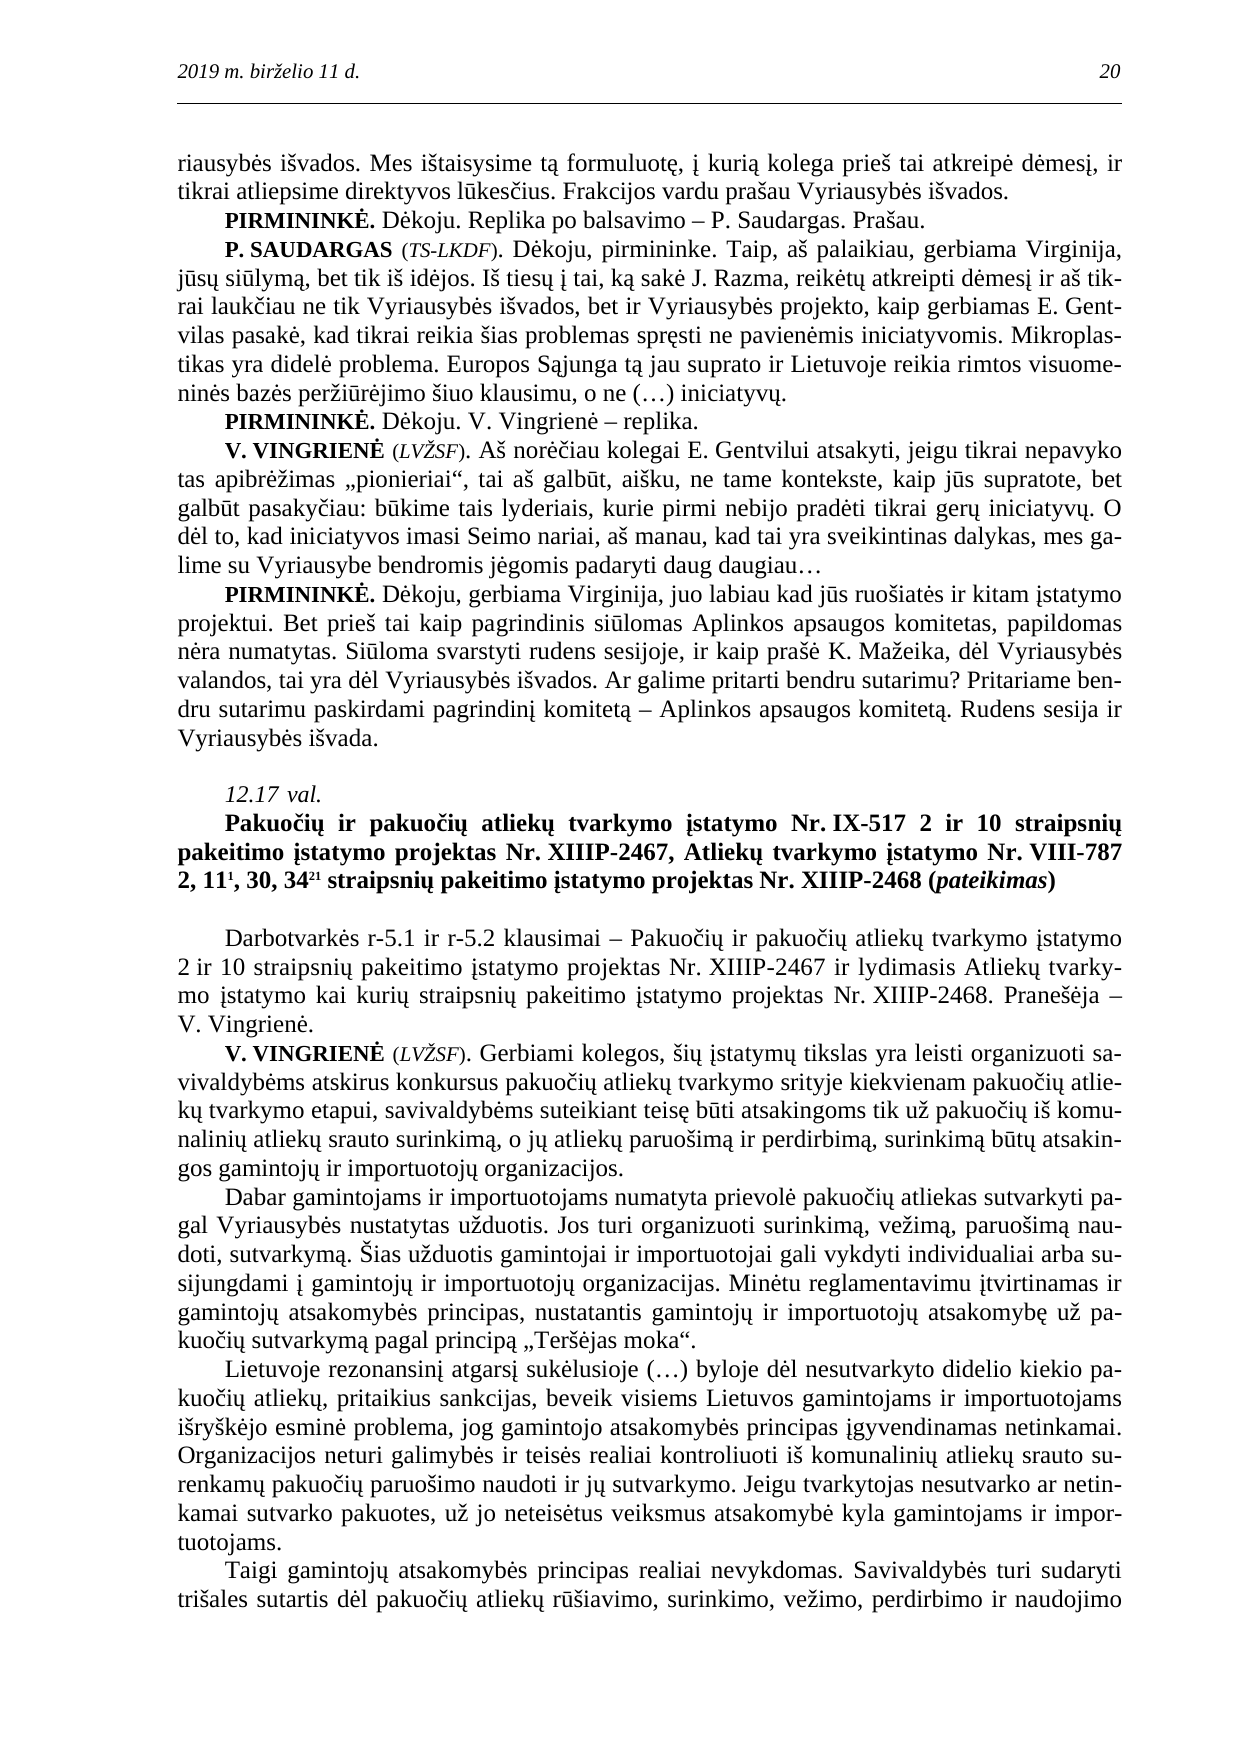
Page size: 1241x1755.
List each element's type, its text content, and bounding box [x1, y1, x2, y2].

text V. VINGRIENĖ (LVŽSF). Ger­bia­mi ko­le­gos, šių įsta­ty­mų tiks­las yra leis­ti or­ga­ni­zuo­ti sa­vi­val­dy­bėms at­ski­rus kon­kur­sus pa­kuo­čių at­lie­kų tvar­ky­mo sri­ty­je kiek­vie­nam pa­kuo­čių at­lie­kų tvar­ky­mo eta­pui, sa­vi­val­dy­bėms su­tei­kiant tei­sę bū­ti at­sa­kin­goms tik už pa­kuo­čių iš ko­mu­na­li­nių at­lie­kų srau­to su­rin­ki­mą, o jų at­lie­kų pa­ruo­ši­mą ir per­dir­bi­mą, su­rin­ki­mą bū­tų at­sa­kin­gos ga­min­to­jų ir im­por­tuo­to­jų or­ga­ni­za­ci­jos. [177, 1038, 1122, 1182]
text 12.17 val. [224, 780, 1122, 808]
text PIRMININKĖ. Dė­ko­ju. V. Ving­rie­nė – re­pli­ka. [177, 406, 1122, 435]
text Dar­bo­tvarkės r-5.1 ir r-5.2 klau­si­mai – Pa­kuo­čių ir pa­kuo­čių at­lie­kų tvar­ky­mo įsta­ty­mo 2 ir 10 straips­nių pa­kei­ti­mo įsta­ty­mo pro­jek­tas Nr. XIIIP-2467 ir ly­di­ma­sis At­lie­kų tvar­ky­mo įsta­ty­mo kai ku­rių straips­nių pa­kei­ti­mo įsta­ty­mo pro­jek­tas Nr. XIIIP-2468. Pra­ne­šė­ja – V. Ving­rie­nė. [177, 923, 1122, 1038]
text Pa­kuo­čių ir pa­kuo­čių at­lie­kų tvar­ky­mo įsta­ty­mo Nr. IX-517 2 ir 10 straips­nių pakei­ti­mo įsta­ty­mo pro­jek­tas Nr. XIIIP-2467, At­lie­kų tvar­ky­mo įsta­ty­mo Nr. VIII-787 2, 111, 30, 3421 straips­nių pa­kei­ti­mo įsta­ty­mo pro­jek­tas Nr. XIIIP-2468 (pa­tei­ki­mas) [177, 808, 1122, 894]
text Tai­gi ga­min­to­jų at­sa­ko­my­bės prin­ci­pas re­a­liai ne­vyk­do­mas. Sa­vi­val­dy­bės tu­ri su­da­ry­ti tri­ša­les su­tar­tis dėl pa­kuo­čių at­lie­kų rū­šia­vi­mo, su­rin­ki­mo, ve­ži­mo, per­dir­bi­mo ir nau­do­ji­mo [177, 1555, 1122, 1613]
text PIRMININKĖ. Dė­ko­ju, ger­bia­ma Vir­gi­ni­ja, juo la­biau kad jūs ruo­šia­tės ir ki­tam įsta­ty­mo pro­jek­tui. Bet prieš tai kaip pa­grin­di­nis siū­lo­mas Ap­lin­kos ap­sau­gos ko­mi­te­tas, pa­pil­do­mas nė­ra nu­ma­ty­tas. Siū­lo­ma svars­ty­ti ru­dens se­si­jo­je, ir kaip pra­šė K. Ma­žei­ka, dėl Vy­riau­sy­bės va­lan­dos, tai yra dėl Vy­riau­sy­bės iš­va­dos. Ar ga­li­me pri­tar­ti ben­dru su­ta­ri­mu? Pri­ta­ria­me ben­dru su­ta­ri­mu pa­skir­da­mi pa­grin­di­nį ko­mi­te­tą – Ap­lin­kos ap­sau­gos ko­mi­te­tą. Ru­dens se­si­ja ir Vy­riau­sy­bės iš­va­da. [177, 579, 1122, 751]
text Lie­tu­vo­je re­zo­nan­si­nį at­gar­sį su­kė­lu­sio­je (…) by­lo­je dėl ne­su­tvar­ky­to di­de­lio kie­kio pa­kuo­čių at­lie­kų, pri­tai­kius sank­ci­jas, be­veik vi­siems Lie­tu­vos ga­min­to­jams ir im­por­tuo­to­jams iš­ryš­kė­jo es­mi­nė pro­ble­ma, jog ga­min­to­jo at­sa­ko­my­bės prin­ci­pas įgy­ven­di­na­mas ne­tin­ka­mai. Or­ga­ni­za­ci­jos ne­tu­ri ga­li­my­bės ir tei­sės re­a­liai kon­tro­liuo­ti iš ko­mu­na­li­nių at­lie­kų srau­to su­ren­ka­mų pa­kuo­čių pa­ruo­ši­mo nau­do­ti ir jų su­tvar­ky­mo. Jei­gu tvar­ky­to­jas ne­su­tvar­ko ar ne­tin­ka­mai su­tvar­ko pa­kuo­tes, už jo ne­tei­sė­tus veiks­mus at­sa­ko­my­bė ky­la ga­min­to­jams ir im­por­tuo­to­jams. [177, 1354, 1122, 1555]
text PIRMININKĖ. Dė­ko­ju. Re­pli­ka po bal­sa­vi­mo – P. Sau­dar­gas. Pra­šau. [177, 205, 1122, 234]
text riau­sy­bės iš­va­dos. Mes iš­tai­sy­si­me tą for­mu­luo­tę, į ku­rią ko­le­ga prieš tai at­krei­pė dė­me­sį, ir tik­rai at­liep­si­me di­rek­ty­vos lū­kes­čius. Frak­ci­jos var­du pra­šau Vy­riau­sy­bės iš­va­dos. [177, 148, 1122, 205]
text Da­bar ga­min­to­jams ir im­por­tuo­to­jams nu­ma­ty­ta prie­vo­lė pa­kuo­čių at­lie­kas su­tvar­ky­ti pa­gal Vy­riau­sy­bės nu­sta­ty­tas už­duo­tis. Jos tu­ri or­ga­ni­zuo­ti su­rin­ki­mą, ve­ži­mą, pa­ruo­ši­mą nau­do­ti, su­tvar­ky­mą. Šias už­duo­tis ga­min­to­jai ir im­por­tuo­to­jai ga­li vyk­dy­ti in­di­vi­du­a­liai ar­ba su­si­jung­da­mi į ga­min­to­jų ir im­por­tuo­to­jų or­ga­ni­za­ci­jas. Mi­nė­tu reg­la­men­ta­vi­mu įtvir­ti­na­mas ir ga­min­to­jų at­sa­ko­my­bės prin­ci­pas, nu­sta­tan­tis ga­min­to­jų ir im­por­tuo­to­jų at­sa­ko­my­bę už pa­kuo­čių su­tvar­ky­mą pa­gal prin­ci­pą „Ter­šė­jas mo­ka“. [177, 1182, 1122, 1354]
text P. SAUDARGAS (TS-LKDF). Dė­ko­ju, pir­mi­nin­ke. Taip, aš pa­lai­kiau, ger­bia­ma Vir­gi­ni­ja, jū­sų siū­ly­mą, bet tik iš idė­jos. Iš tie­sų į tai, ką sa­kė J. Raz­ma, rei­kė­tų at­kreip­ti dė­me­sį ir aš tik­rai lauk­čiau ne tik Vy­riau­sy­bės iš­va­dos, bet ir Vy­riau­sy­bės pro­jek­to, kaip ger­bia­mas E. Gent­vi­las pa­sa­kė, kad tik­rai rei­kia šias pro­ble­mas spręs­ti ne pa­vie­nė­mis ini­cia­ty­vo­mis. Mik­ro­plas­ti­kas yra di­de­lė pro­ble­ma. Eu­ro­pos Są­jun­ga tą jau su­pra­to ir Lie­tu­vo­je rei­kia rim­tos vi­suo­me­ni­nės ba­zės per­žiū­rė­ji­mo šiuo klau­si­mu, o ne (…) ini­cia­ty­vų. [177, 234, 1122, 406]
text V. VINGRIENĖ (LVŽSF). Aš no­rė­čiau ko­le­gai E. Gent­vi­lui at­sa­ky­ti, jei­gu tik­rai ne­pa­vy­ko tas api­brė­ži­mas „pio­nie­riai“, tai aš gal­būt, aiš­ku, ne ta­me kon­teks­te, kaip jūs su­pra­to­te, bet gal­būt pa­sa­ky­čiau: bū­ki­me tais ly­de­riais, ku­rie pir­mi ne­bi­jo pra­dė­ti tik­rai ge­rų ini­cia­ty­vų. O dėl to, kad ini­cia­ty­vos ima­si Sei­mo na­riai, aš ma­nau, kad tai yra svei­kin­ti­nas da­ly­kas, mes ga­li­me su Vy­riau­sy­be ben­dro­mis jė­go­mis pa­da­ry­ti daug dau­giau… [177, 435, 1122, 579]
